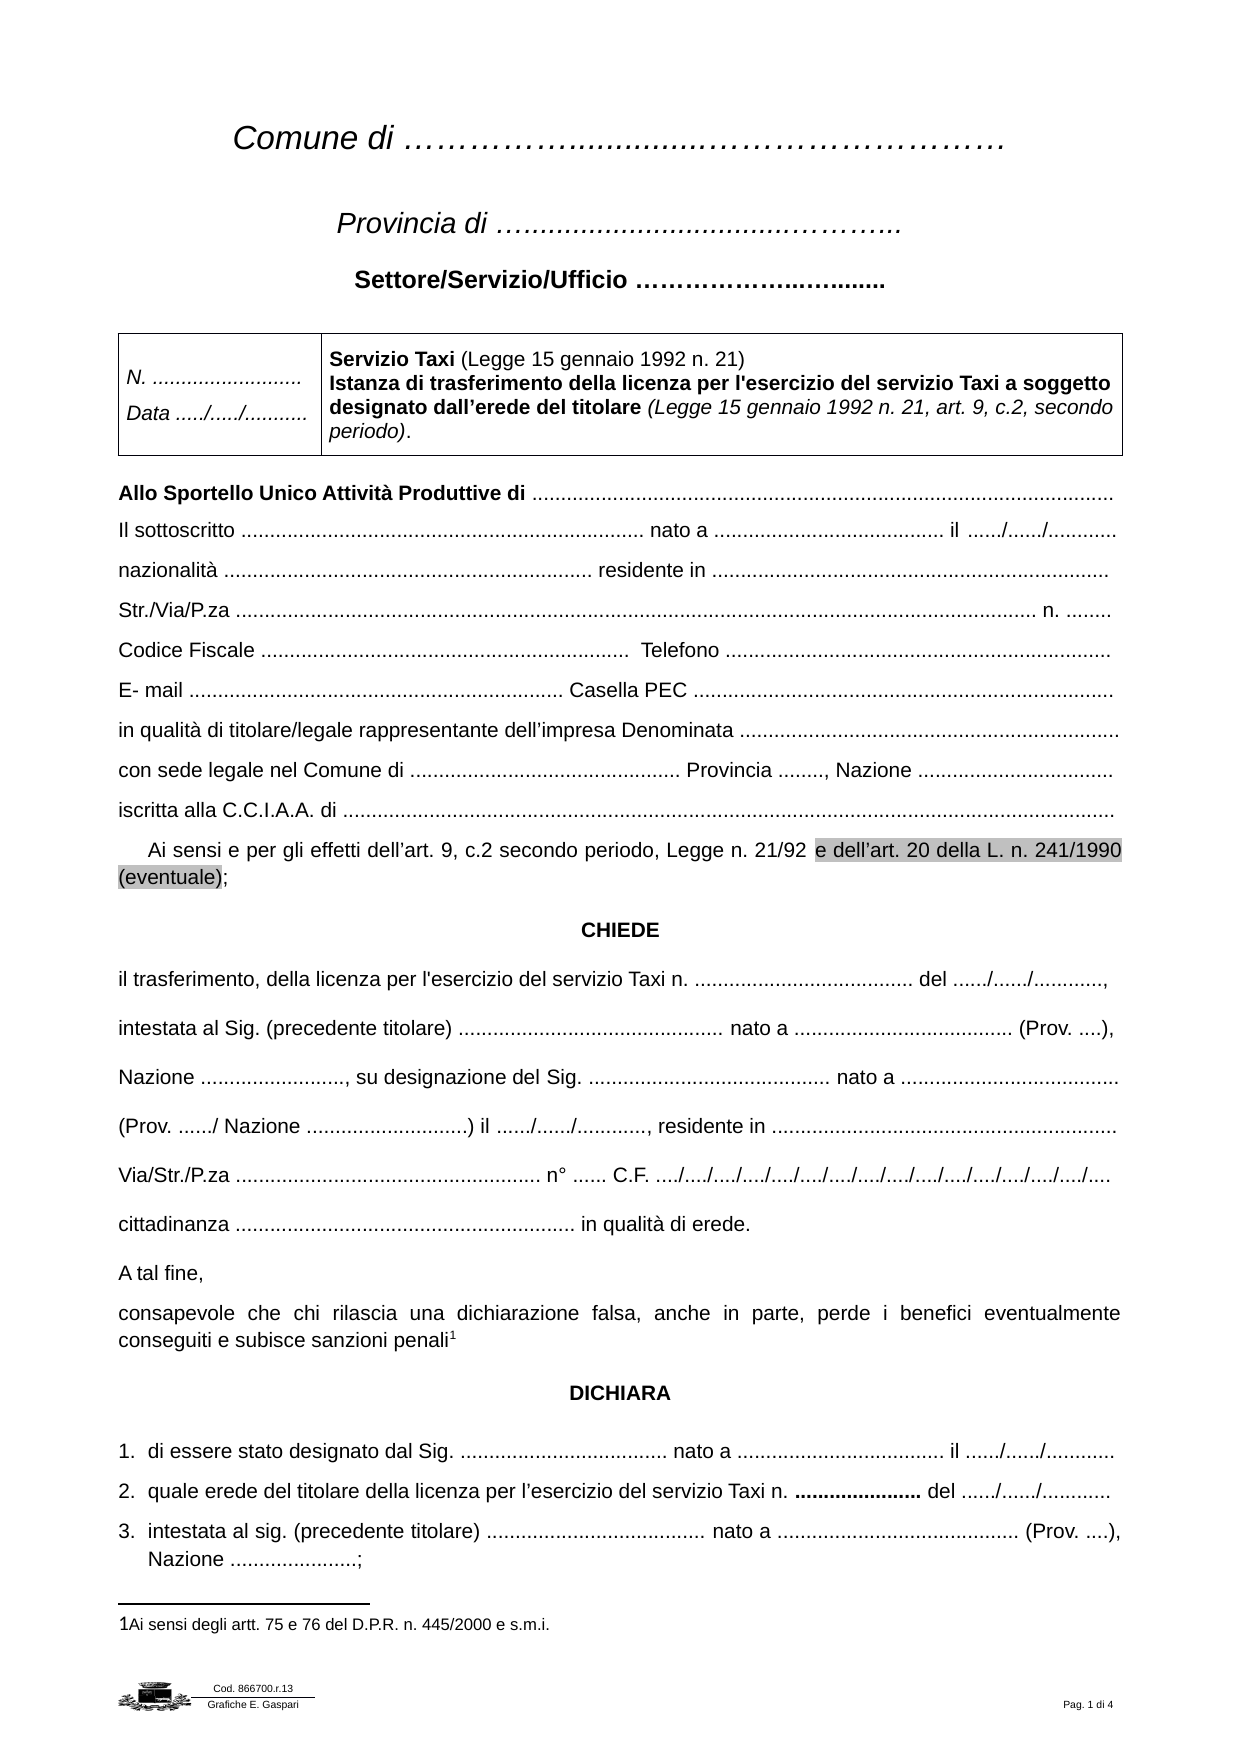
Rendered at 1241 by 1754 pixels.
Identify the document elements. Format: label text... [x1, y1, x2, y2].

text con sede legale nel Comune di ............................................... Provincia ........, Nazione .................................. [118, 758, 1122, 782]
text Ai sensi e per gli effetti dell’art. 9, c.2 secondo periodo, Legge n. 21/92 e dell’art. 20 della L. n. 241/1990 (eventuale); [118, 838, 1122, 889]
text Comune di ……………...............……………………… [118, 118, 1122, 157]
subtitle cittadinanza ........................................................... in qualità di erede. [118, 1211, 1122, 1235]
text Str./Via/P.za ........................................................................................................................................... n. ........ [118, 598, 1122, 622]
text Provincia di ….................................………... [118, 207, 1122, 240]
text Ai sensi degli artt. 75 e 76 del D.P.R. n. 445/2000 e s.m.i. [118, 1610, 1122, 1636]
text consapevole che chi rilascia una dichiarazione falsa, anche in parte, perde i benefici eventualmente conseguiti e subisce sanzioni penali [118, 1300, 1122, 1352]
subtitle il trasferimento, della licenza per l'esercizio del servizio Taxi n. ...................................... del ....../....../............, [118, 967, 1122, 991]
list di essere stato designato dal Sig. .................................... nato a .................................... il ....../....../............ [118, 1439, 1122, 1463]
text iscritta alla C.C.I.A.A. di ...................................................................................................................................... [118, 798, 1122, 822]
table_header Servizio Taxi (Legge 15 gennaio 1992 n. 21) Istanza di trasferimento della licenza per l'esercizio del servizio Taxi a soggetto designato dall’erede del titolare (Legge 15 gennaio 1992 n. 21, art. 9, c.2, secondo periodo). [322, 334, 1122, 455]
subtitle intestata al Sig. (precedente titolare) .............................................. nato a ...................................... (Prov. ....), [118, 1016, 1122, 1039]
text Allo Sportello Unico Attività Produttive di ..................................................................................................... [118, 481, 1122, 505]
text Settore/Servizio/Ufficio ………………...…........ [118, 265, 1122, 294]
subtitle Nazione ........................., su designazione del Sig. .......................................... nato a ...................................... [118, 1064, 1122, 1088]
table_header N. .......................... Data ...../...../........... [119, 334, 321, 455]
text A tal fine, [118, 1260, 1122, 1284]
subtitle (Prov. ....../ Nazione ............................) il ....../....../............, residente in ............................................................ [118, 1113, 1122, 1137]
subtitle DICHIARA [118, 1380, 1122, 1404]
list quale erede del titolare della licenza per l’esercizio del servizio Taxi n. ...................... del ....../....../............ [118, 1479, 1122, 1503]
text in qualità di titolare/legale rappresentante dell’impresa Denominata .................................................................. [118, 718, 1122, 742]
subtitle CHIEDE [118, 918, 1122, 942]
text Il sottoscritto ...................................................................... nato a ........................................ il ....../....../............ [118, 518, 1122, 542]
subtitle Via/Str./P.za ..................................................... n° ...... C.F. ..../..../..../..../..../..../..../..../..../..../..../..../..../..../..../.... [118, 1162, 1122, 1186]
text nazionalità ................................................................ residente in ..................................................................... [118, 558, 1122, 582]
list intestata al sig. (precedente titolare) ...................................... nato a .......................................... (Prov. ....), Nazione ......................; [118, 1519, 1122, 1570]
text Codice Fiscale ................................................................ Telefono ................................................................... [118, 638, 1122, 662]
text E- mail ................................................................. Casella PEC ......................................................................... [118, 678, 1122, 702]
